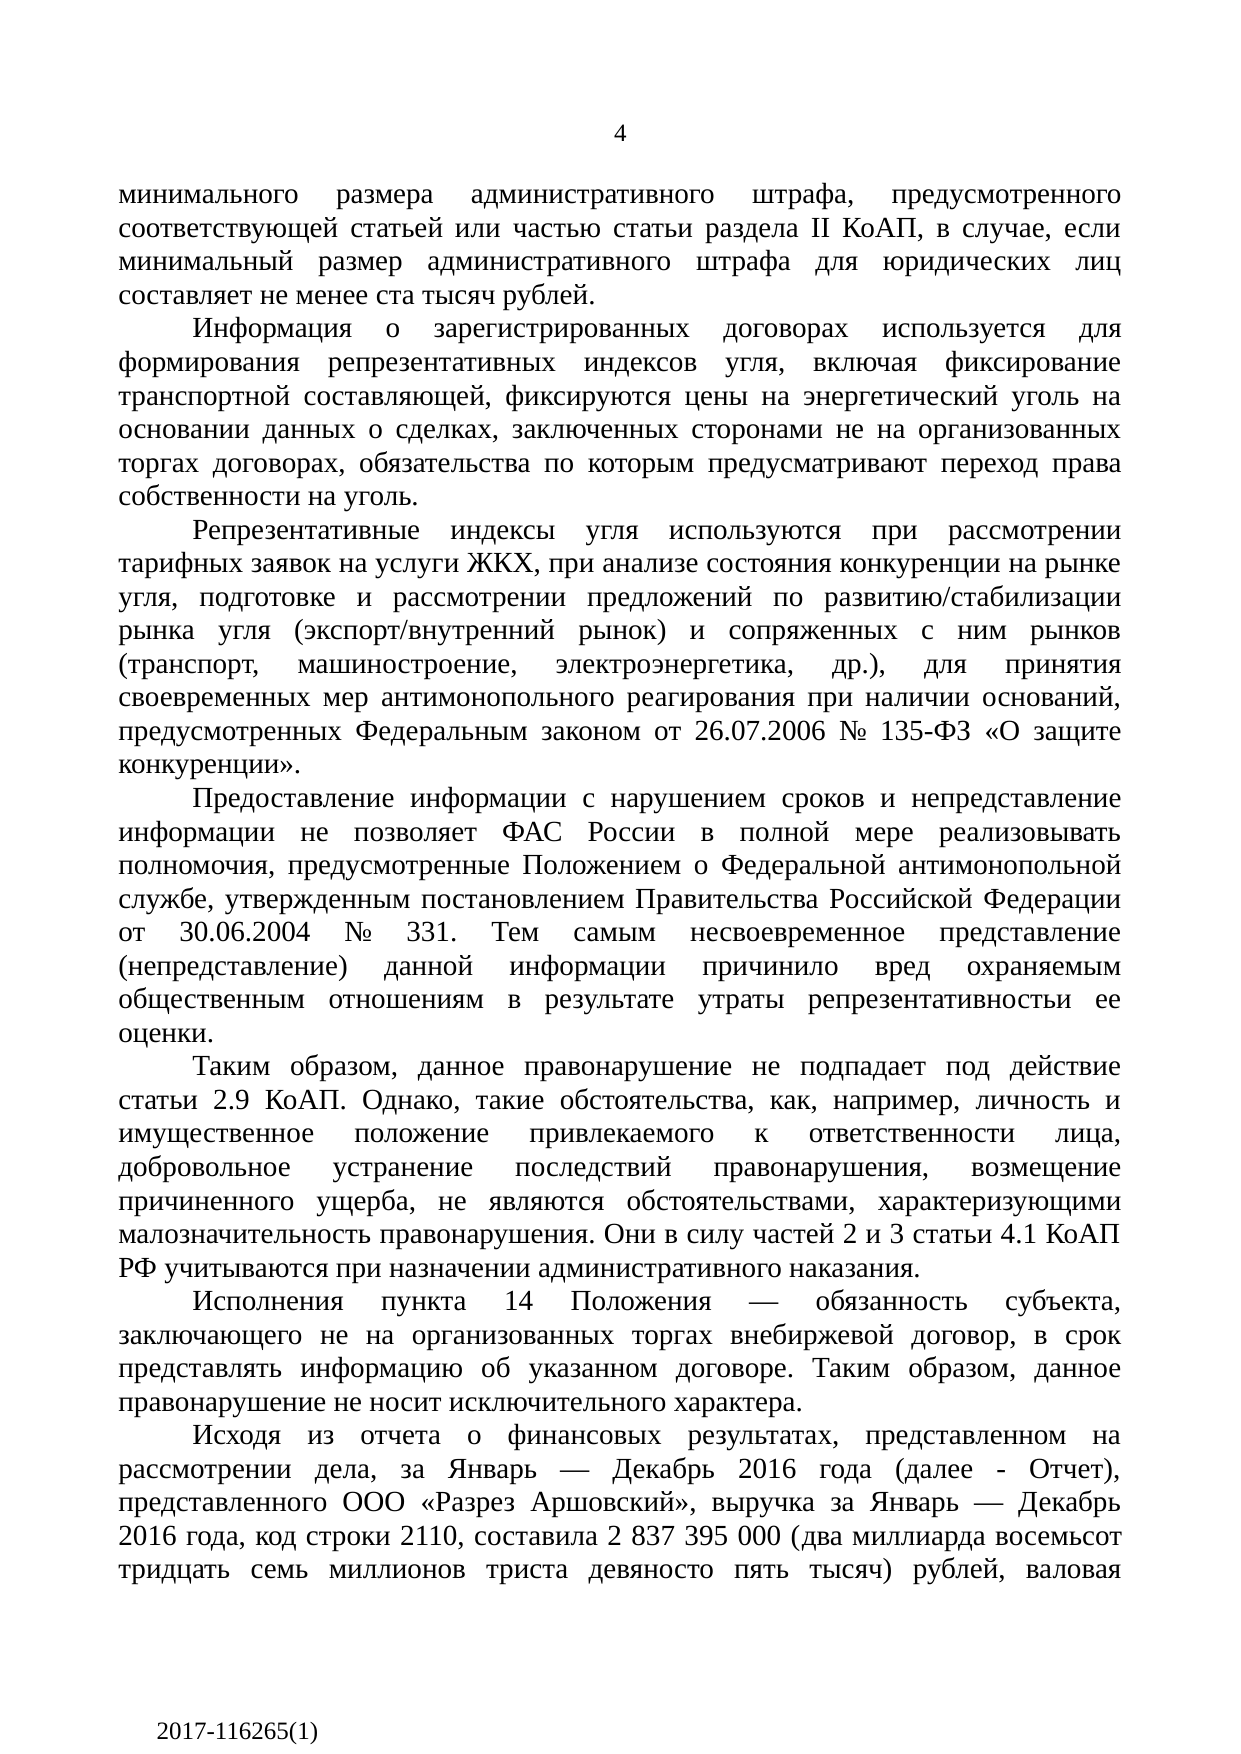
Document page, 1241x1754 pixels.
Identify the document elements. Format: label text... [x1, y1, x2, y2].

text Информация о зарегистрированных договорах используется для формирования репрезентативных индексов угля, включая фиксирование транспортной составляющей, фиксируются цены на энергетический уголь на основании данных о сделках, заключенных сторонами не на организованных торгах договорах, обязательства по которым предусматривают переход права собственности на уголь. [118, 311, 1122, 512]
text Исполнения пункта 14 Положения — обязанность субъекта, заключающего не на организованных торгах внебиржевой договор, в срок представлять информацию об указанном договоре. Таким образом, данное правонарушение не носит исключительного характера. [118, 1283, 1122, 1417]
text Исходя из отчета о финансовых результатах, представленном на рассмотрении дела, за Январь — Декабрь 2016 года (далее - Отчет), представленного ООО «Разрез Аршовский», выручка за Январь — Декабрь 2016 года, код строки 2110, составила 2 837 395 000 (два миллиарда восемьсот тридцать семь миллионов триста девяносто пять тысяч) рублей, валовая [118, 1417, 1122, 1585]
text Предоставление информации с нарушением сроков и непредставление информации не позволяет ФАС России в полной мере реализовывать полномочия, предусмотренные Положением о Федеральной антимонопольной службе, утвержденным постановлением Правительства Российской Федерации от 30.06.2004 № 331. Тем самым несвоевременное представление (непредставление) данной информации причинило вред охраняемым общественным отношениям в результате утраты репрезентативностьи ее оценки. [118, 780, 1122, 1048]
text минимального размера административного штрафа, предусмотренного соответствующей статьей или частью статьи раздела II КоАП, в случае, если минимальный размер административного штрафа для юридических лиц составляет не менее ста тысяч рублей. [118, 176, 1122, 311]
text Репрезентативные индексы угля используются при рассмотрении тарифных заявок на услуги ЖКХ, при анализе состояния конкуренции на рынке угля, подготовке и рассмотрении предложений по развитию/стабилизации рынка угля (экспорт/внутренний рынок) и сопряженных с ним рынков (транспорт, машиностроение, электроэнергетика, др.), для принятия своевременных мер антимонопольного реагирования при наличии оснований, предусмотренных Федеральным законом от 26.07.2006 № 135-ФЗ «О защите конкуренции». [118, 512, 1122, 780]
text Таким образом, данное правонарушение не подпадает под действие статьи 2.9 КоАП. Однако, такие обстоятельства, как, например, личность и имущественное положение привлекаемого к ответственности лица, добровольное устранение последствий правонарушения, возмещение причиненного ущерба, не являются обстоятельствами, характеризующими малозначительность правонарушения. Они в силу частей 2 и 3 статьи 4.1 КоАП РФ учитываются при назначении административного наказания. [118, 1048, 1122, 1283]
